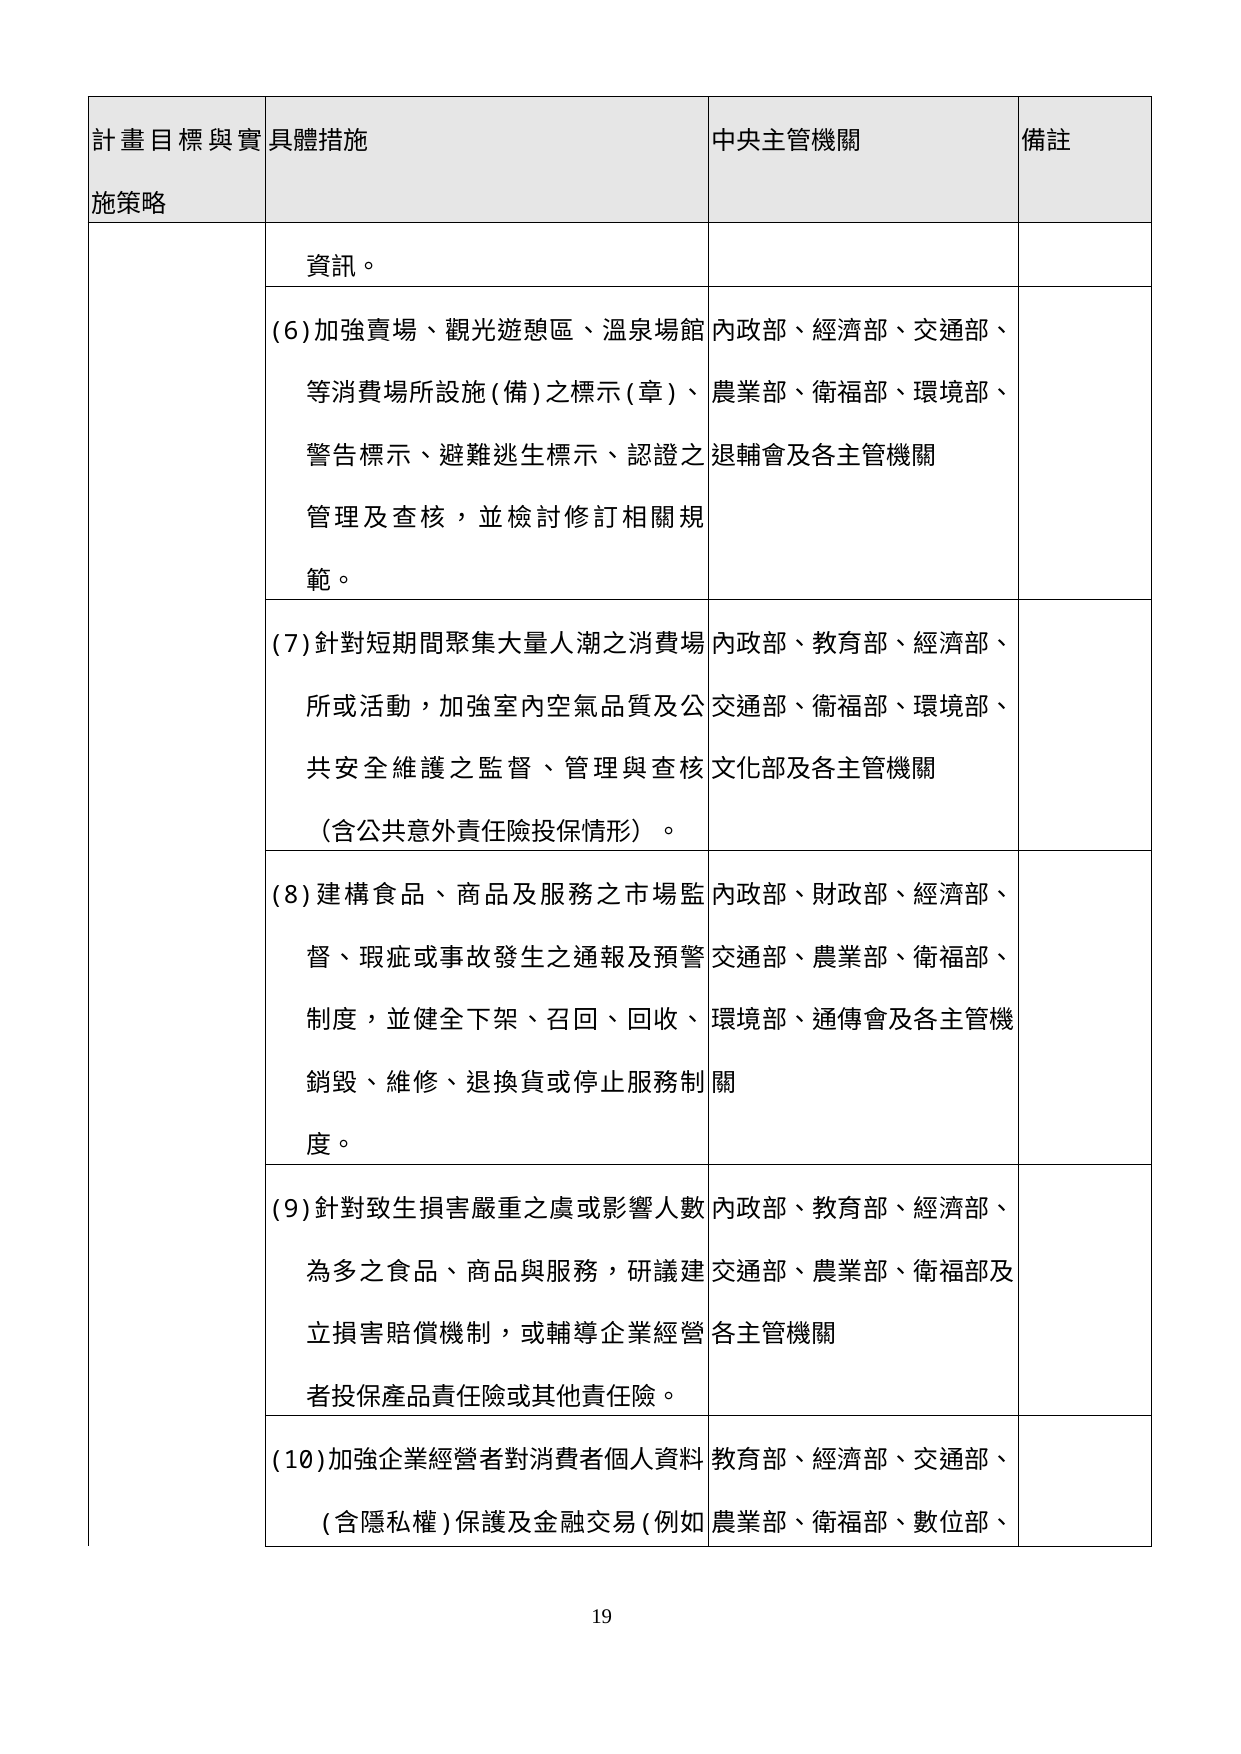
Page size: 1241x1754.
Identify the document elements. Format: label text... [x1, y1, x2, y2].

table_cell [1019, 1165, 1151, 1415]
table_cell [1019, 600, 1151, 850]
table_cell [1019, 1416, 1151, 1546]
table_cell 資訊。 [266, 223, 708, 286]
table_cell 內政部、財政部、經濟部、交通部、農業部、衛福部、環境部、通傳會及各主管機關 [709, 851, 1018, 1164]
table_header 中央主管機關 [709, 97, 1018, 222]
table_cell (9)針對致生損害嚴重之虞或影響人數為多之食品、商品與服務，研議建立損害賠償機制，或輔導企業經營者投保產品責任險或其他責任險。 [266, 1165, 708, 1415]
table_cell [1019, 287, 1151, 599]
table_cell 內政部、教育部、經濟部、交通部、農業部、衛福部及各主管機關 [709, 1165, 1018, 1415]
table_cell (10)加強企業經營者對消費者個人資料(含隱私權)保護及金融交易(例如 [266, 1416, 708, 1546]
table_header 計畫目標與實施策略 [89, 97, 265, 222]
table_cell 內政部、經濟部、交通部、農業部、衛福部、環境部、退輔會及各主管機關 [709, 287, 1018, 599]
table_cell 教育部、經濟部、交通部、農業部、衛福部、數位部、 [709, 1416, 1018, 1546]
table_cell (7)針對短期間聚集大量人潮之消費場所或活動，加強室內空氣品質及公共安全維護之監督、管理與查核（含公共意外責任險投保情形）。 [266, 600, 708, 850]
table_cell [1019, 851, 1151, 1164]
table_header 具體措施 [266, 97, 708, 222]
table_cell [709, 223, 1018, 286]
table_cell 內政部、教育部、經濟部、交通部、衞福部、環境部、文化部及各主管機關 [709, 600, 1018, 850]
table_cell [89, 223, 265, 1546]
table_cell [1019, 223, 1151, 286]
table_header 備註 [1019, 97, 1151, 222]
table_cell (6)加強賣場、觀光遊憩區、溫泉場館等消費場所設施(備)之標示(章)、警告標示、避難逃生標示、認證之管理及查核，並檢討修訂相關規範。 [266, 287, 708, 599]
table_cell (8)建構食品、商品及服務之市場監督、瑕疵或事故發生之通報及預警制度，並健全下架、召回、回收、銷毀、維修、退換貨或停止服務制度。 [266, 851, 708, 1164]
